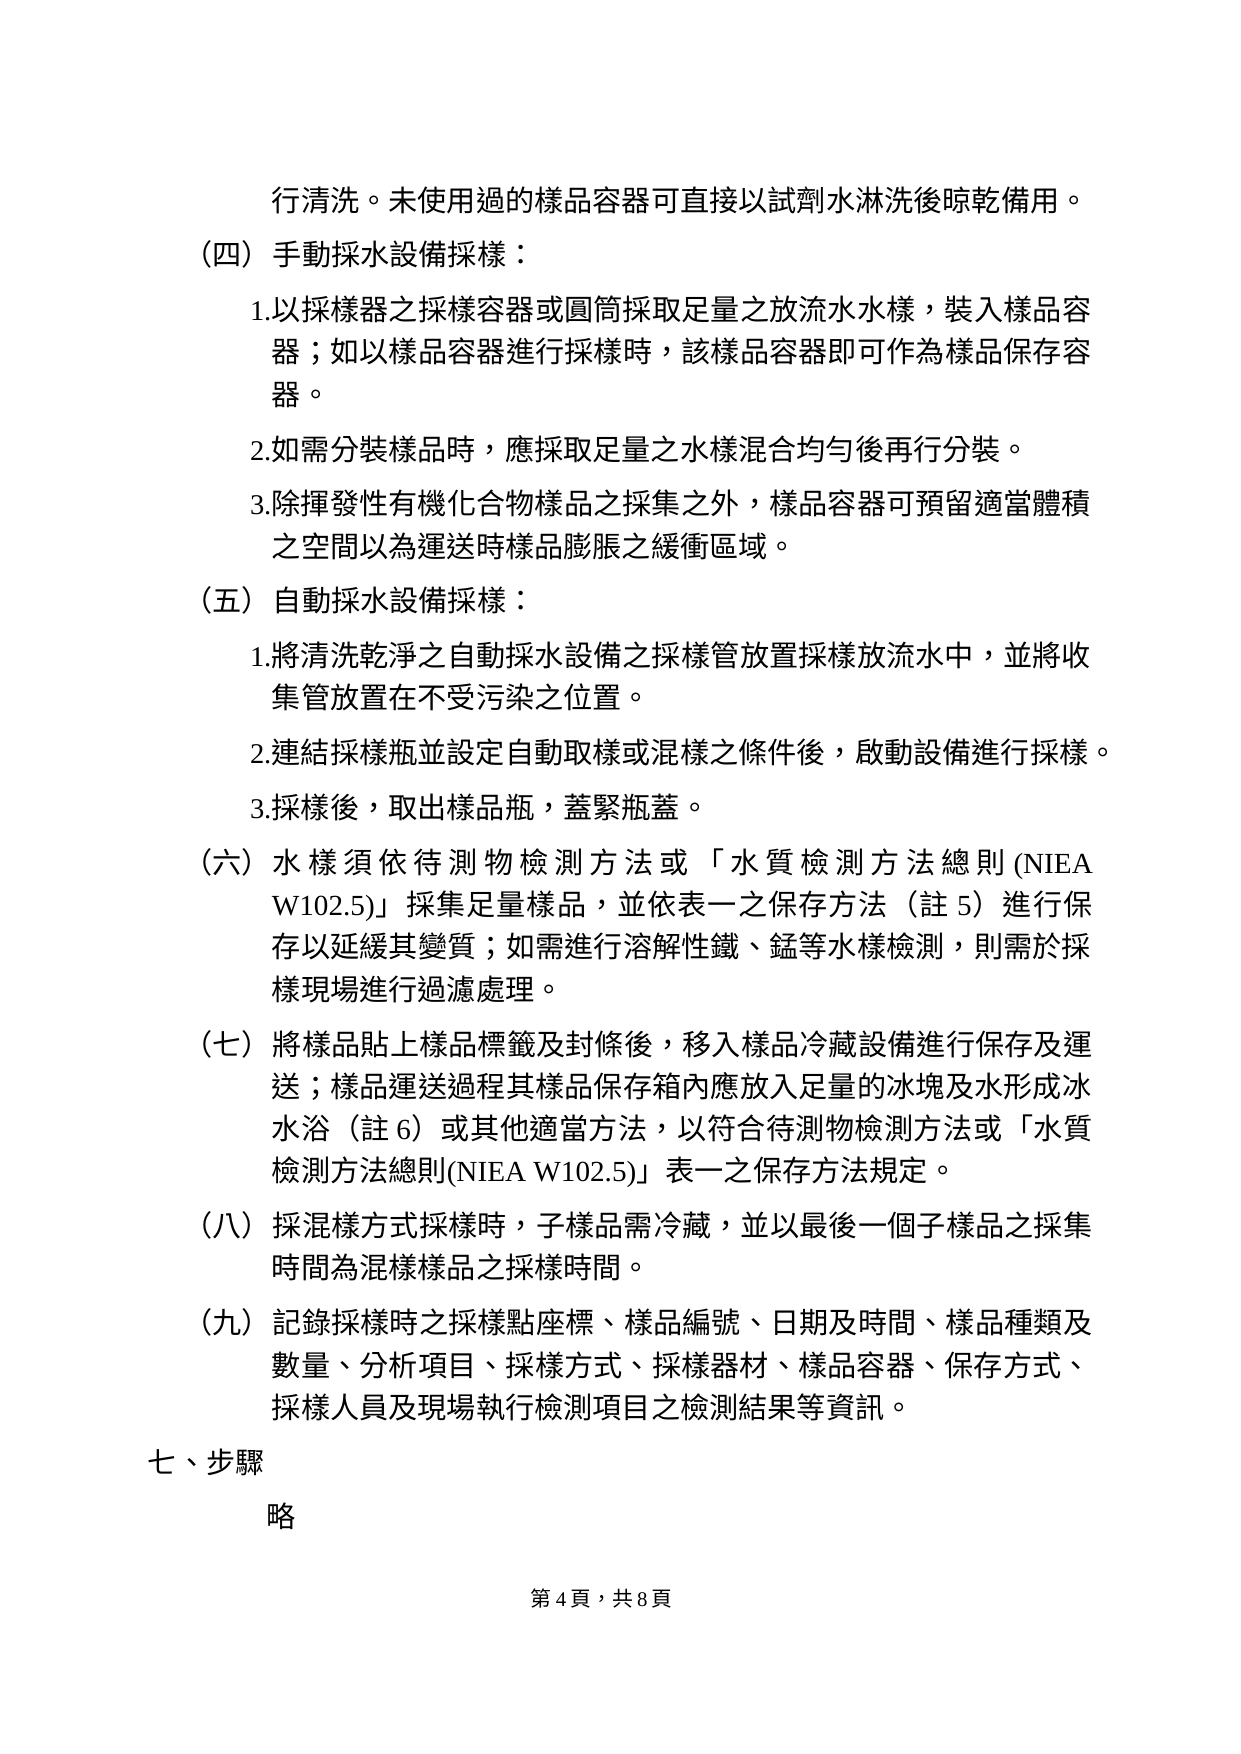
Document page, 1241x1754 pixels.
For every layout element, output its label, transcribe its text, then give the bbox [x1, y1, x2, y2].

list 採混樣方式採樣時，子樣品需冷藏，並以最後一個子樣品之採集時間為混樣樣品之採樣時間。 [183, 1203, 1093, 1287]
list 以採樣器之採樣容器或圓筒採取足量之放流水水樣，裝入樣品容器；如以樣品容器進行採樣時，該樣品容器即可作為樣品保存容器。 [250, 287, 1093, 414]
list 採樣後，取出樣品瓶，蓋緊瓶蓋。 [250, 785, 1093, 827]
list 自動採水設備採樣： [183, 578, 1093, 620]
list 手動採水設備採樣： [183, 232, 1093, 274]
list 步驟 [148, 1439, 1093, 1482]
list 除揮發性有機化合物樣品之採集之外，樣品容器可預留適當體積之空間以為運送時樣品膨脹之緩衝區域。 [250, 481, 1093, 566]
list 將樣品貼上樣品標籤及封條後，移入樣品冷藏設備進行保存及運送；樣品運送過程其樣品保存箱內應放入足量的冰塊及水形成冰水浴（註6）或其他適當方法，以符合待測物檢測方法或「水質檢測方法總則(NIEA W102.5)」表一之保存方法規定。 [183, 1021, 1093, 1190]
list 水樣須依待測物檢測方法或「水質檢測方法總則(NIEA W102.5)」採集足量樣品，並依表一之保存方法（註5）進行保存以延緩其變質；如需進行溶解性鐵、錳等水樣檢測，則需於採樣現場進行過濾處理。 [183, 839, 1093, 1009]
list 連結採樣瓶並設定自動取樣或混樣之條件後，啟動設備進行採樣。 [250, 730, 1093, 772]
list 行清洗。未使用過的樣品容器可直接以試劑水淋洗後晾乾備用。 [183, 177, 1093, 219]
list 如需分裝樣品時，應採取足量之水樣混合均勻後再行分裝。 [250, 426, 1093, 468]
list 將清洗乾淨之自動採水設備之採樣管放置採樣放流水中，並將收集管放置在不受污染之位置。 [250, 633, 1093, 717]
list 記錄採樣時之採樣點座標、樣品編號、日期及時間、樣品種類及數量、分析項目、採樣方式、採樣器材、樣品容器、保存方式、採樣人員及現場執行檢測項目之檢測結果等資訊。 [183, 1300, 1093, 1427]
text 略 [207, 1494, 1093, 1536]
